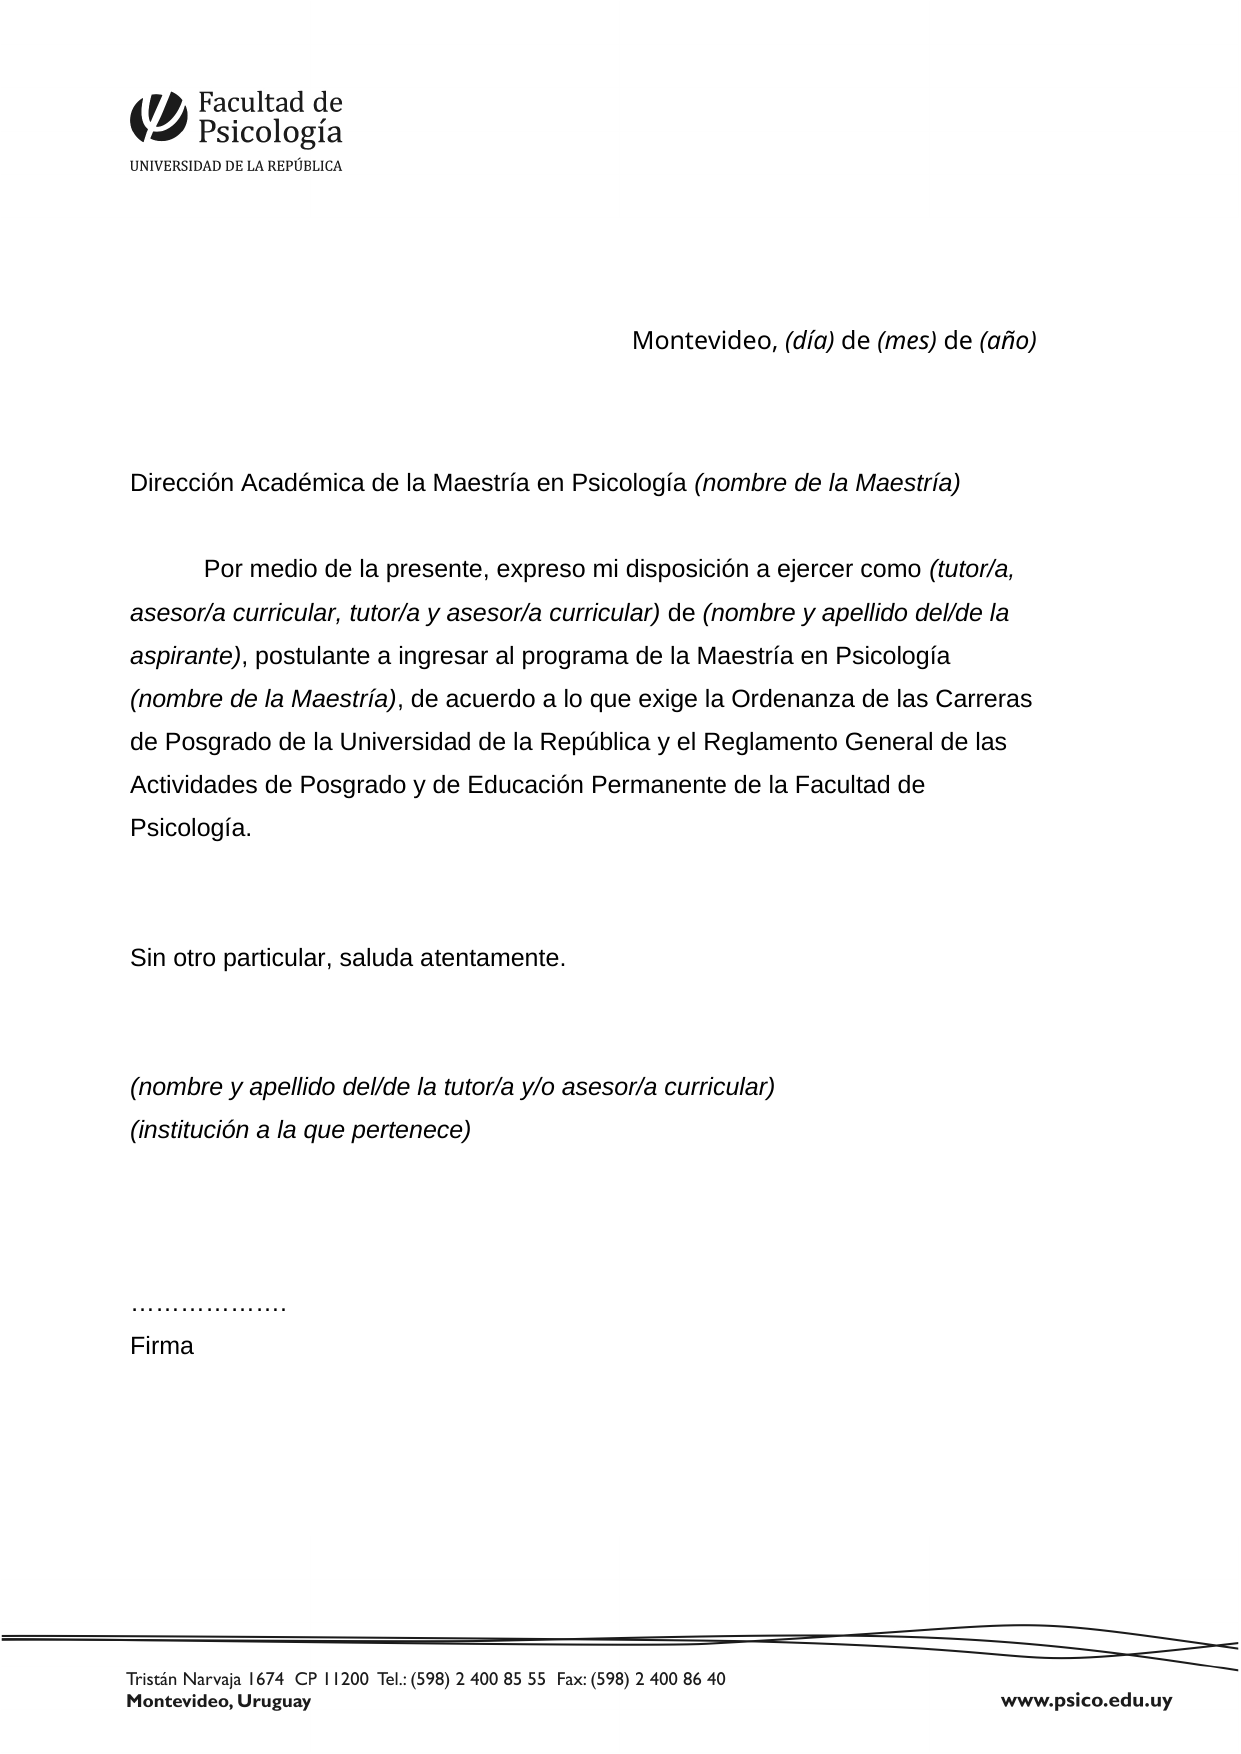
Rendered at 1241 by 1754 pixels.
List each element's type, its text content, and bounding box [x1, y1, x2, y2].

text Dirección Académica de la Maestría en Psicología (nombre de la Maestría) [130, 468, 1039, 497]
picture [1, 1, 1239, 218]
text ………………. [130, 1288, 1039, 1316]
picture [1, 1536, 1239, 1753]
text Sin otro particular, saluda atentamente. [130, 943, 1039, 971]
text Montevideo, (día) de (mes) de (año) [130, 323, 1039, 357]
text (institución a la que pertenece) [130, 1115, 1039, 1144]
text Por medio de la presente, expreso mi disposición a ejercer como (tutor/a, asesor/a curricular, tutor/a y asesor/a curricular) de (nombre y apellido del/de la aspirante), postulante a ingresar al programa de la Maestría en Psicología (nombre de la Maestría), de acuerdo a lo que exige la Ordenanza de las Carreras de Posgrado de la Universidad de la República y el Reglamento General de las Actividades de Posgrado y de Educación Permanente de la Facultad de Psicología. [130, 554, 1039, 842]
text Firma [130, 1331, 1039, 1359]
text (nombre y apellido del/de la tutor/a y/o asesor/a curricular) [130, 1072, 1039, 1101]
